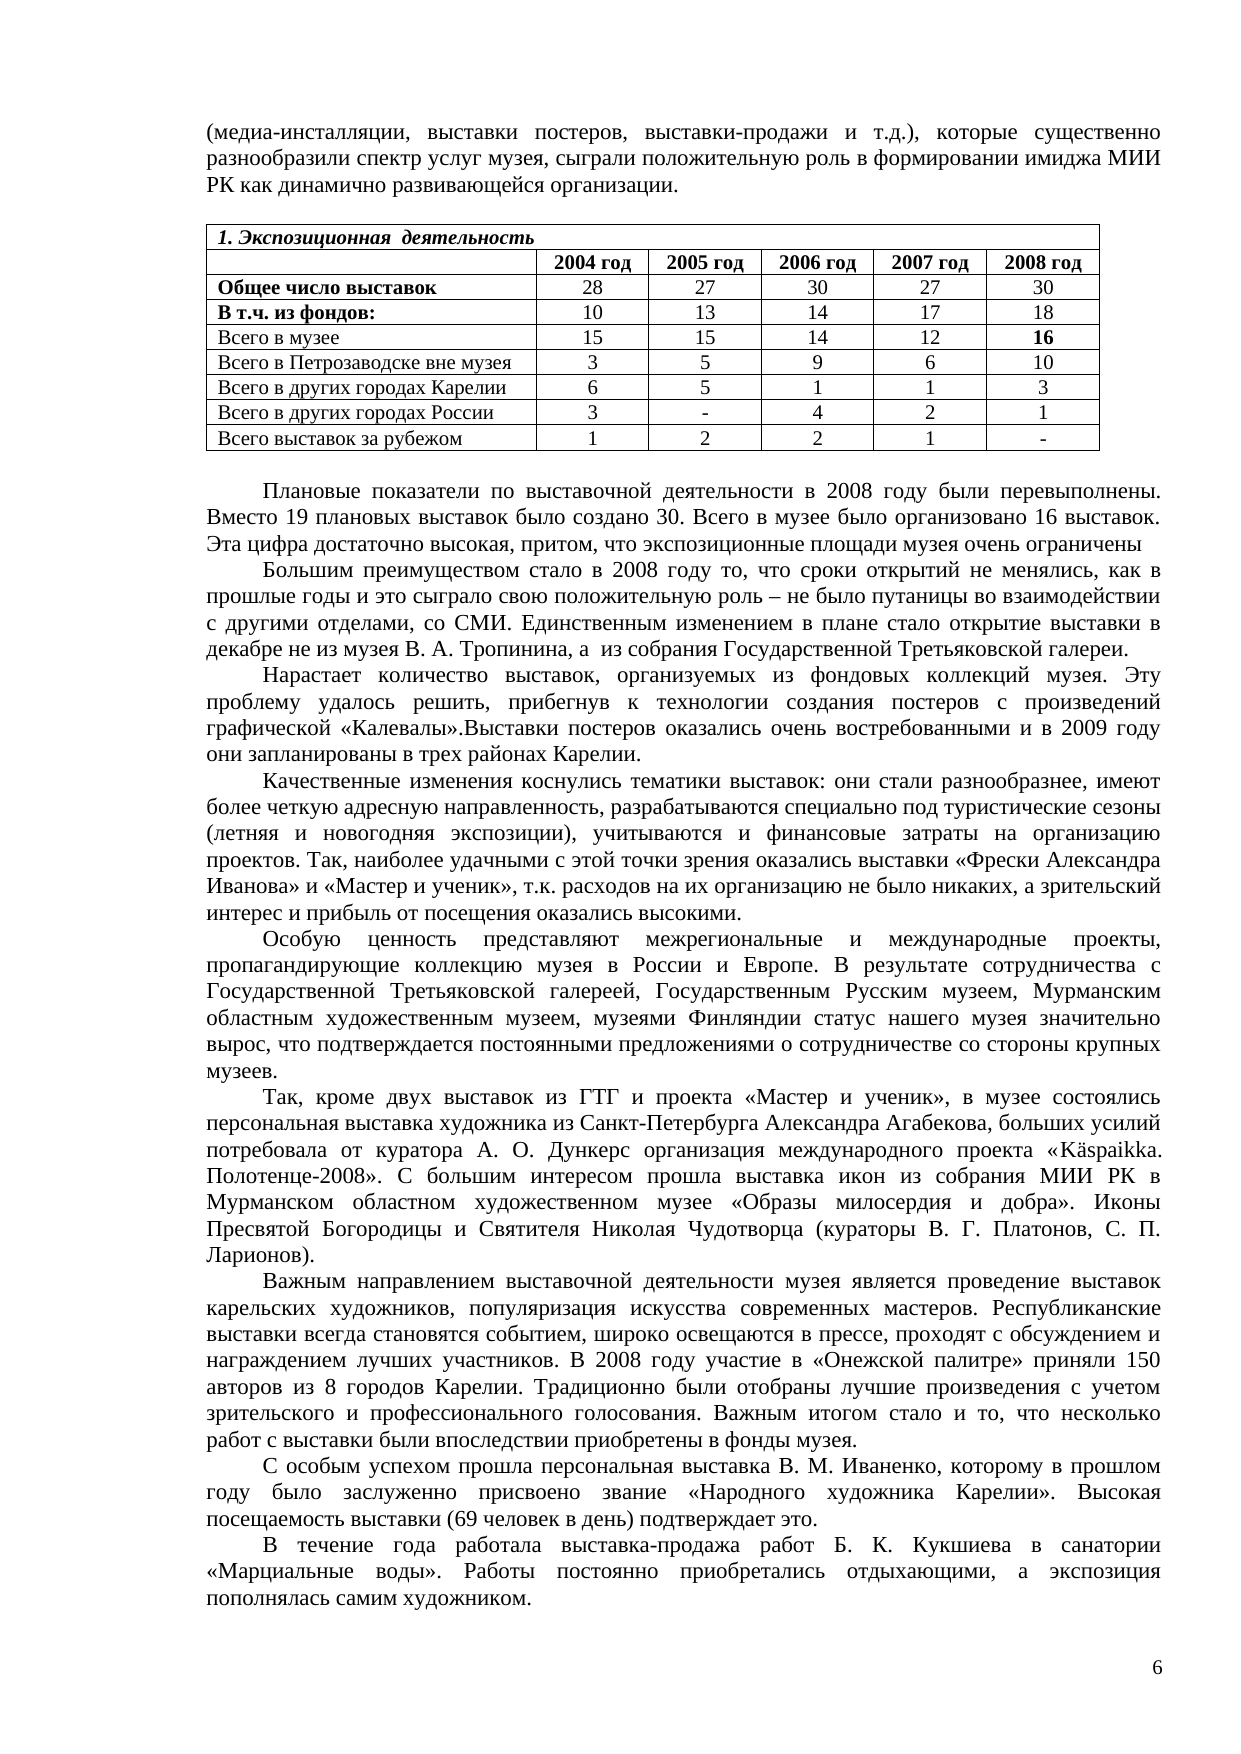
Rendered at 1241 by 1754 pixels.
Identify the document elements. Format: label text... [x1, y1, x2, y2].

table_cell 14 [762, 325, 873, 349]
text С особым успехом прошла персональная выставка В. М. Иваненко, которому в прошлом году было заслуженно присвоено звание «Народного художника Карелии». Высокая посещаемость выставки (69 человек в день) подтверждает это. [206, 1452, 1162, 1531]
table_cell 2 [649, 425, 761, 449]
text Большим преимуществом стало в 2008 году то, что сроки открытий не менялись, как в прошлые годы и это сыграло свою положительную роль – не было путаницы во взаимодействии с другими отделами, со СМИ. Единственным изменением в плане стало открытие выставки в декабре не из музея В. А. Тропинина, а из собрания Государственной Третьяковской галереи. [206, 556, 1162, 661]
table_cell 3 [537, 400, 648, 424]
table_cell Всего выставок за рубежом [207, 425, 536, 449]
table_cell 14 [762, 300, 873, 324]
table_cell 3 [537, 350, 648, 374]
table_cell 1 [987, 400, 1099, 424]
table_cell 1 [874, 375, 986, 399]
table_cell 2007 год [874, 250, 986, 274]
table_cell 13 [649, 300, 761, 324]
table_cell 2004 год [537, 250, 648, 274]
table_cell 15 [649, 325, 761, 349]
text (медиа-инсталляции, выставки постеров, выставки-продажи и т.д.), которые существенно разнообразили спектр услуг музея, сыграли положительную роль в формировании имиджа МИИ РК как динамично развивающейся организации. [206, 118, 1162, 197]
table_cell 27 [649, 275, 761, 299]
table_cell 12 [874, 325, 986, 349]
table_cell - [649, 400, 761, 424]
text В течение года работала выставка-продажа работ Б. К. Кукшиева в санатории «Марциальные воды». Работы постоянно приобретались отдыхающими, а экспозиция пополнялась самим художником. [206, 1531, 1162, 1610]
table_cell 3 [987, 375, 1099, 399]
table_cell 10 [537, 300, 648, 324]
table_cell В т.ч. из фондов: [207, 300, 536, 324]
table_cell 1 [537, 425, 648, 449]
table_cell 1 [762, 375, 873, 399]
table_cell 2008 год [987, 250, 1099, 274]
table_cell Всего в других городах Карелии [207, 375, 536, 399]
table_cell 6 [537, 375, 648, 399]
table_cell Всего в музее [207, 325, 536, 349]
table_header 1. Экспозиционная деятельность [207, 225, 1099, 249]
table_cell 4 [762, 400, 873, 424]
table_cell 5 [649, 350, 761, 374]
table_cell 10 [987, 350, 1099, 374]
table_cell Всего в Петрозаводске вне музея [207, 350, 536, 374]
table_cell 30 [762, 275, 873, 299]
text Так, кроме двух выставок из ГТГ и проекта «Мастер и ученик», в музее состоялись персональная выставка художника из Санкт-Петербурга Александра Агабекова, больших усилий потребовала от куратора А. О. Дункерс организация международного проекта «Käspaikka. Полотенце-2008». С большим интересом прошла выставка икон из собрания МИИ РК в Мурманском областном художественном музее «Образы милосердия и добра». Иконы Пресвятой Богородицы и Святителя Николая Чудотворца (кураторы В. Г. Платонов, С. П. Ларионов). [206, 1083, 1162, 1267]
text Качественные изменения коснулись тематики выставок: они стали разнообразнее, имеют более четкую адресную направленность, разрабатываются специально под туристические сезоны (летняя и новогодняя экспозиции), учитываются и финансовые затраты на организацию проектов. Так, наиболее удачными с этой точки зрения оказались выставки «Фрески Александра Иванова» и «Мастер и ученик», т.к. расходов на их организацию не было никаких, а зрительский интерес и прибыль от посещения оказались высокими. [206, 767, 1162, 925]
text Нарастает количество выставок, организуемых из фондовых коллекций музея. Эту проблему удалось решить, прибегнув к технологии создания постеров с произведений графической «Калевалы».Выставки постеров оказались очень востребованными и в 2009 году они запланированы в трех районах Карелии. [206, 661, 1162, 767]
table_cell Общее число выставок [207, 275, 536, 299]
table_cell 16 [987, 325, 1099, 349]
table_cell 15 [537, 325, 648, 349]
table_cell 27 [874, 275, 986, 299]
table_cell 28 [537, 275, 648, 299]
table_cell 2 [762, 425, 873, 449]
table_cell 5 [649, 375, 761, 399]
table_cell Всего в других городах России [207, 400, 536, 424]
table_cell 17 [874, 300, 986, 324]
table_cell [207, 250, 536, 274]
table_cell 2 [874, 400, 986, 424]
text Особую ценность представляют межрегиональные и международные проекты, пропагандирующие коллекцию музея в России и Европе. В результате сотрудничества с Государственной Третьяковской галереей, Государственным Русским музеем, Мурманским областным художественным музеем, музеями Финляндии статус нашего музея значительно вырос, что подтверждается постоянными предложениями о сотрудничестве со стороны крупных музеев. [206, 925, 1162, 1083]
table_cell 30 [987, 275, 1099, 299]
table_cell 18 [987, 300, 1099, 324]
table_cell 9 [762, 350, 873, 374]
table_cell 6 [874, 350, 986, 374]
table_cell 1 [874, 425, 986, 449]
text Важным направлением выставочной деятельности музея является проведение выставок карельских художников, популяризация искусства современных мастеров. Республиканские выставки всегда становятся событием, широко освещаются в прессе, проходят с обсуждением и награждением лучших участников. В 2008 году участие в «Онежской палитре» приняли 150 авторов из 8 городов Карелии. Традиционно были отобраны лучшие произведения с учетом зрительского и профессионального голосования. Важным итогом стало и то, что несколько работ с выставки были впоследствии приобретены в фонды музея. [206, 1267, 1162, 1452]
table_cell 2005 год [649, 250, 761, 274]
table_cell - [987, 425, 1099, 449]
text Плановые показатели по выставочной деятельности в 2008 году были перевыполнены. Вместо 19 плановых выставок было создано 30. Всего в музее было организовано 16 выставок. Эта цифра достаточно высокая, притом, что экспозиционные площади музея очень ограничены [206, 477, 1162, 556]
table_cell 2006 год [762, 250, 873, 274]
